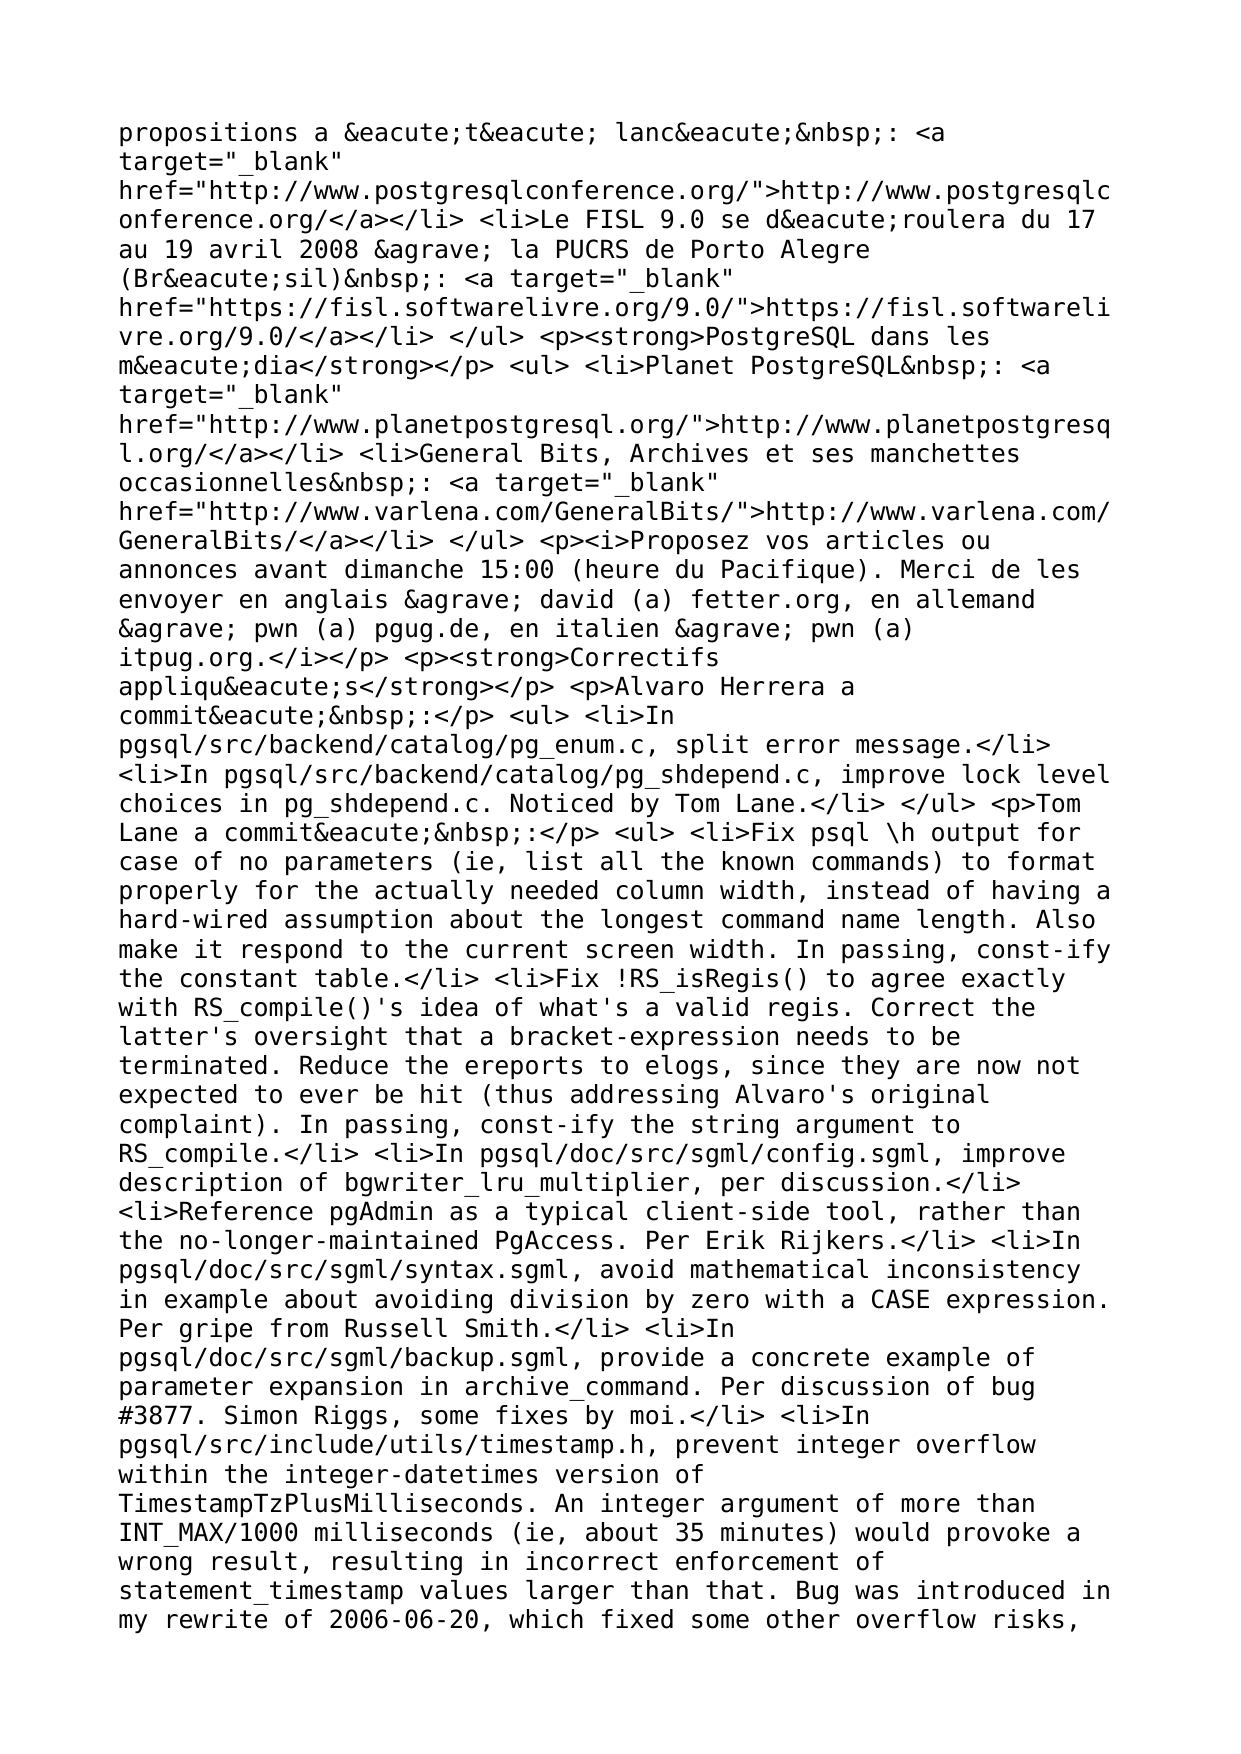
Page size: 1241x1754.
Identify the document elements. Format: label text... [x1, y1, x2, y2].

text propositions a &eacute;t&eacute; lanc&eacute;&nbsp;: <a target="_blank" href="http://www.postgresqlconference.org/">http://www.postgresqlconference.org/</a></li> <li>Le FISL 9.0 se d&eacute;roulera du 17 au 19 avril 2008 &agrave; la PUCRS de Porto Alegre (Br&eacute;sil)&nbsp;: <a target="_blank" href="https://fisl.softwarelivre.org/9.0/">https://fisl.softwarelivre.org/9.0/</a></li> </ul> <p><strong>PostgreSQL dans les m&eacute;dia</strong></p> <ul> <li>Planet PostgreSQL&nbsp;: <a target="_blank" href="http://www.planetpostgresql.org/">http://www.planetpostgresql.org/</a></li> <li>General Bits, Archives et ses manchettes occasionnelles&nbsp;: <a target="_blank" href="http://www.varlena.com/GeneralBits/">http://www.varlena.com/GeneralBits/</a></li> </ul> <p><i>Proposez vos articles ou annonces avant dimanche 15:00 (heure du Pacifique). Merci de les envoyer en anglais &agrave; david (a) fetter.org, en allemand &agrave; pwn (a) pgug.de, en italien &agrave; pwn (a) itpug.org.</i></p> <p><strong>Correctifs appliqu&eacute;s</strong></p> <p>Alvaro Herrera a commit&eacute;&nbsp;:</p> <ul> <li>In pgsql/src/backend/catalog/pg_enum.c, split error message.</li> <li>In pgsql/src/backend/catalog/pg_shdepend.c, improve lock level choices in pg_shdepend.c. Noticed by Tom Lane.</li> </ul> <p>Tom Lane a commit&eacute;&nbsp;:</p> <ul> <li>Fix psql \h output for case of no parameters (ie, list all the known commands) to format properly for the actually needed column width, instead of having a hard-wired assumption about the longest command name length. Also make it respond to the current screen width. In passing, const-ify the constant table.</li> <li>Fix !RS_isRegis() to agree exactly with RS_compile()'s idea of what's a valid regis. Correct the latter's oversight that a bracket-expression needs to be terminated. Reduce the ereports to elogs, since they are now not expected to ever be hit (thus addressing Alvaro's original complaint). In passing, const-ify the string argument to RS_compile.</li> <li>In pgsql/doc/src/sgml/config.sgml, improve description of bgwriter_lru_multiplier, per discussion.</li> <li>Reference pgAdmin as a typical client-side tool, rather than the no-longer-maintained PgAccess. Per Erik Rijkers.</li> <li>In pgsql/doc/src/sgml/syntax.sgml, avoid mathematical inconsistency in example about avoiding division by zero with a CASE expression. Per gripe from Russell Smith.</li> <li>In pgsql/doc/src/sgml/backup.sgml, provide a concrete example of parameter expansion in archive_command. Per discussion of bug #3877. Simon Riggs, some fixes by moi.</li> <li>In pgsql/src/include/utils/timestamp.h, prevent integer overflow within the integer-datetimes version of TimestampTzPlusMilliseconds. An integer argument of more than INT_MAX/1000 milliseconds (ie, about 35 minutes) would provoke a wrong result, resulting in incorrect enforcement of statement_timestamp values larger than that. Bug was introduced in my rewrite of 2006-06-20, which fixed some other overflow risks, [118, 118, 1122, 1635]
